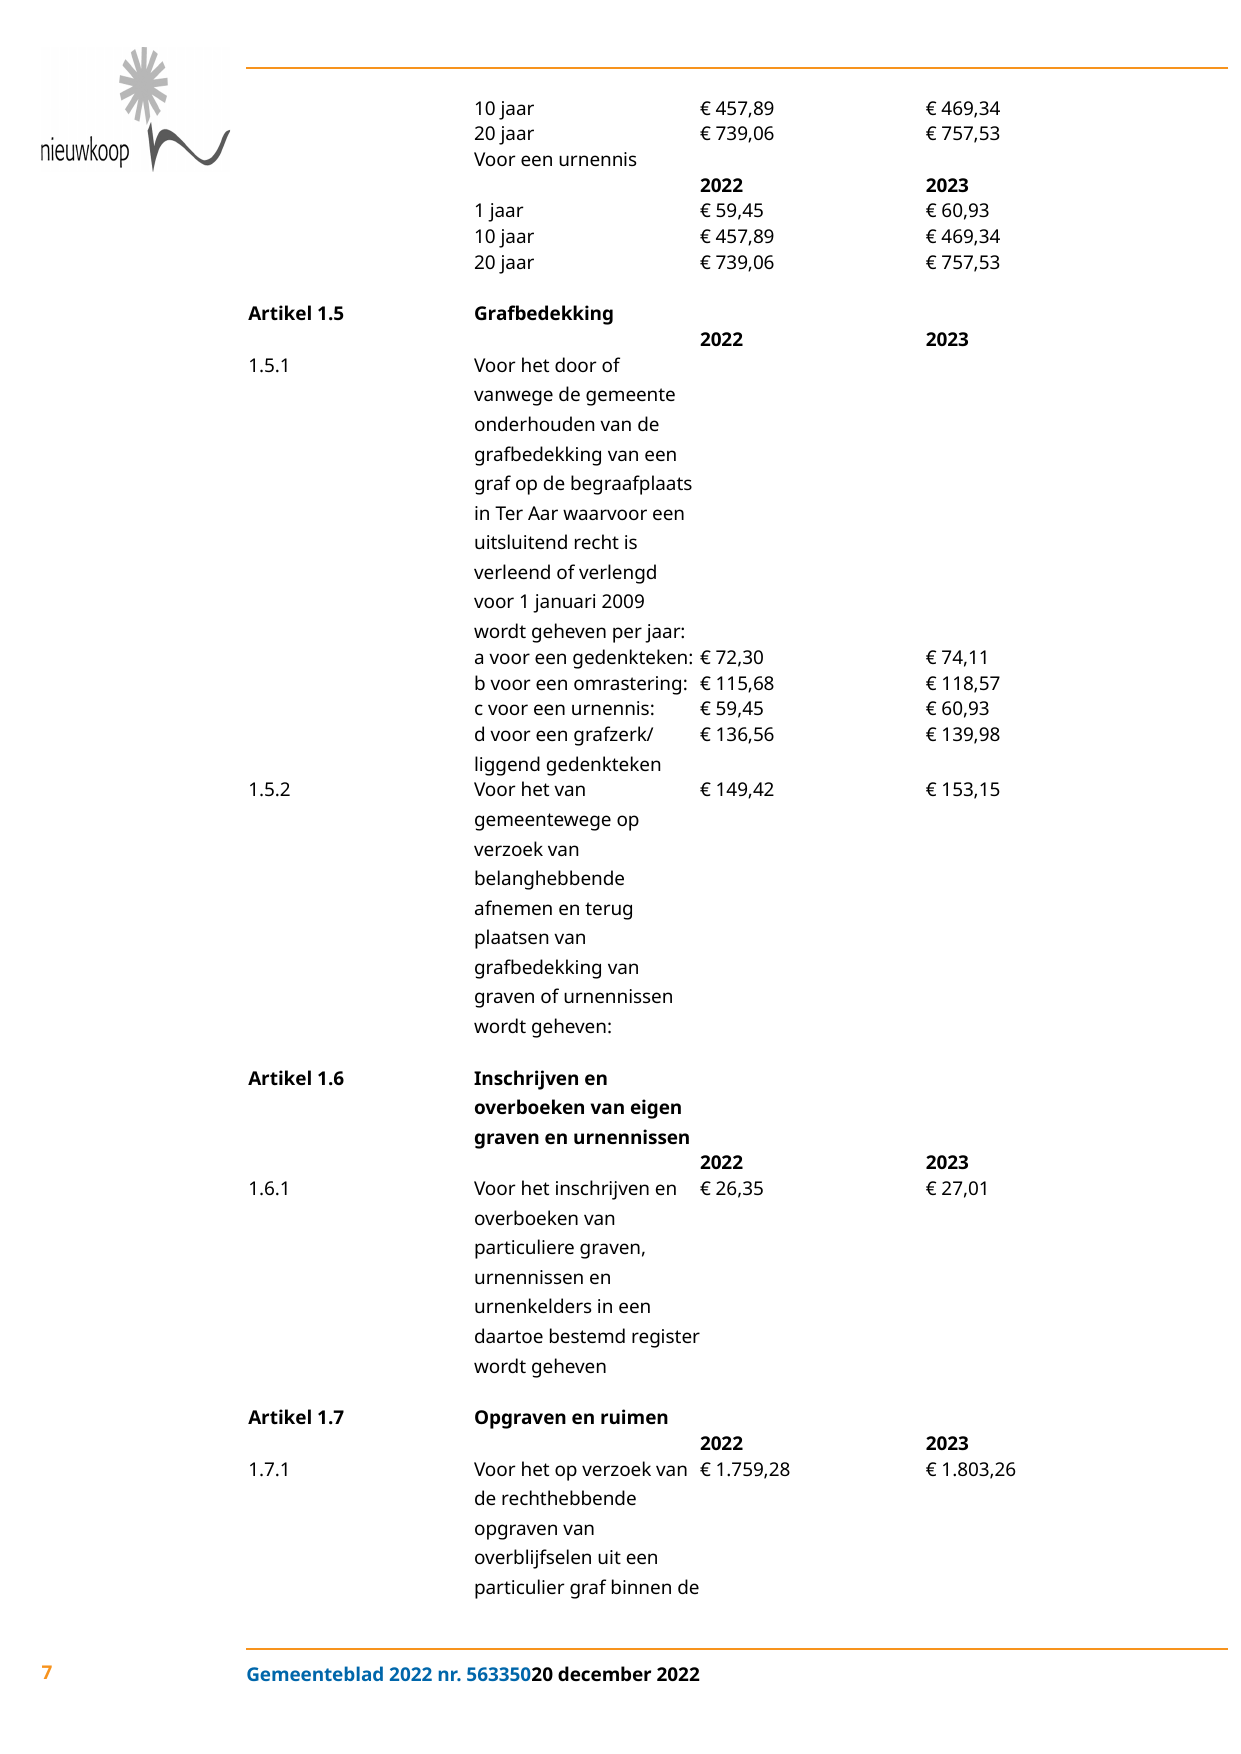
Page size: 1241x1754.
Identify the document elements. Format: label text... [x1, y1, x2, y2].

table_cell Artikel 1.5 [248, 301, 474, 326]
table_cell [248, 172, 474, 198]
table_cell € 457,89 [700, 95, 926, 121]
table_cell [248, 249, 474, 275]
table_cell [248, 95, 474, 121]
table_cell [248, 1039, 474, 1065]
table_cell 1.5.2 [248, 777, 474, 1039]
table_cell d voor een grafzerk/ liggend gedenkteken [474, 721, 700, 777]
table_cell [474, 1150, 700, 1175]
table_cell 2023 [926, 172, 1152, 198]
table_cell 1.6.1 [248, 1175, 474, 1378]
table_cell € 757,53 [926, 121, 1152, 146]
table_cell € 1.759,28 [700, 1456, 926, 1600]
table_cell [248, 1150, 474, 1175]
table_cell [700, 1039, 926, 1065]
table_cell 10 jaar [474, 95, 700, 121]
table_cell € 59,45 [700, 696, 926, 721]
table_cell [474, 326, 700, 352]
table_cell [700, 146, 926, 172]
table_cell 2023 [926, 1430, 1152, 1456]
table_cell Artikel 1.6 [248, 1065, 474, 1149]
table_cell [248, 1430, 474, 1456]
table_cell 2023 [926, 326, 1152, 352]
table_cell € 59,45 [700, 198, 926, 223]
table_cell € 739,06 [700, 121, 926, 146]
table_cell [926, 352, 1152, 644]
table_cell Artikel 1.7 [248, 1404, 474, 1430]
table_cell € 469,34 [926, 224, 1152, 249]
table_cell [248, 146, 474, 172]
table_cell € 72,30 [700, 644, 926, 670]
table_cell [926, 1379, 1152, 1404]
table_cell 1.7.1 [248, 1456, 474, 1600]
table_cell € 139,98 [926, 721, 1152, 777]
table_cell [248, 275, 474, 301]
table_cell Inschrijven en overboeken van eigen graven en urnennissen [474, 1065, 700, 1149]
table_cell [248, 224, 474, 249]
table_cell 20 jaar [474, 249, 700, 275]
table_cell 2022 [700, 1150, 926, 1175]
table_cell [700, 352, 926, 644]
table_cell € 1.803,26 [926, 1456, 1152, 1600]
table_cell € 457,89 [700, 224, 926, 249]
table_cell [700, 301, 926, 326]
table_cell 1 jaar [474, 198, 700, 223]
table_cell [248, 326, 474, 352]
table_cell € 136,56 [700, 721, 926, 777]
table_cell [474, 172, 700, 198]
table_cell 2023 [926, 1150, 1152, 1175]
table_cell [248, 198, 474, 223]
table_cell [926, 1404, 1152, 1430]
table_cell € 60,93 [926, 198, 1152, 223]
table_cell Opgraven en ruimen [474, 1404, 700, 1430]
table_cell [700, 1404, 926, 1430]
table_cell 20 jaar [474, 121, 700, 146]
table_cell Grafbedekking [474, 301, 700, 326]
table_cell 2022 [700, 172, 926, 198]
table_cell [700, 275, 926, 301]
table_cell a voor een gedenkteken: [474, 644, 700, 670]
table_cell c voor een urnennis: [474, 696, 700, 721]
table_cell 1.5.1 [248, 352, 474, 644]
table_cell [248, 1379, 474, 1404]
table_cell Voor het op verzoek van de rechthebbende opgraven van overblijfselen uit een particulier graf binnen de [474, 1456, 700, 1600]
table_cell € 118,57 [926, 670, 1152, 696]
table_cell [474, 275, 700, 301]
table_cell [248, 696, 474, 721]
table_cell € 115,68 [700, 670, 926, 696]
table_cell [926, 1039, 1152, 1065]
table_cell € 27,01 [926, 1175, 1152, 1378]
table_cell 10 jaar [474, 224, 700, 249]
table_cell [248, 721, 474, 777]
table_cell [474, 1039, 700, 1065]
table_cell Voor een urnennis [474, 146, 700, 172]
table_cell [700, 1379, 926, 1404]
table_cell € 153,15 [926, 777, 1152, 1039]
table_cell € 757,53 [926, 249, 1152, 275]
table_cell [248, 121, 474, 146]
table_cell 2022 [700, 1430, 926, 1456]
table_cell Voor het van gemeentewege op verzoek van belanghebbende afnemen en terug plaatsen van grafbedekking van graven of urnennissen wordt geheven: [474, 777, 700, 1039]
table_cell Voor het door of vanwege de gemeente onderhouden van de grafbedekking van een graf op de begraafplaats in Ter Aar waarvoor een uitsluitend recht is verleend of verlengd voor 1 januari 2009 wordt geheven per jaar: [474, 352, 700, 644]
table_cell [700, 1065, 926, 1149]
table_cell € 60,93 [926, 696, 1152, 721]
table_cell € 26,35 [700, 1175, 926, 1378]
table_cell Voor het inschrijven en overboeken van particuliere graven, urnennissen en urnenkelders in een daartoe bestemd register wordt geheven [474, 1175, 700, 1378]
table_cell € 469,34 [926, 95, 1152, 121]
table_cell b voor een omrastering: [474, 670, 700, 696]
table_cell [248, 644, 474, 670]
table_cell € 739,06 [700, 249, 926, 275]
picture [41, 47, 231, 172]
table_cell [248, 670, 474, 696]
table_cell € 74,11 [926, 644, 1152, 670]
table_cell [926, 301, 1152, 326]
table_cell € 149,42 [700, 777, 926, 1039]
table_cell [926, 275, 1152, 301]
table_cell [474, 1430, 700, 1456]
table_cell [474, 1379, 700, 1404]
table_cell [926, 146, 1152, 172]
table_cell 2022 [700, 326, 926, 352]
table_cell [926, 1065, 1152, 1149]
